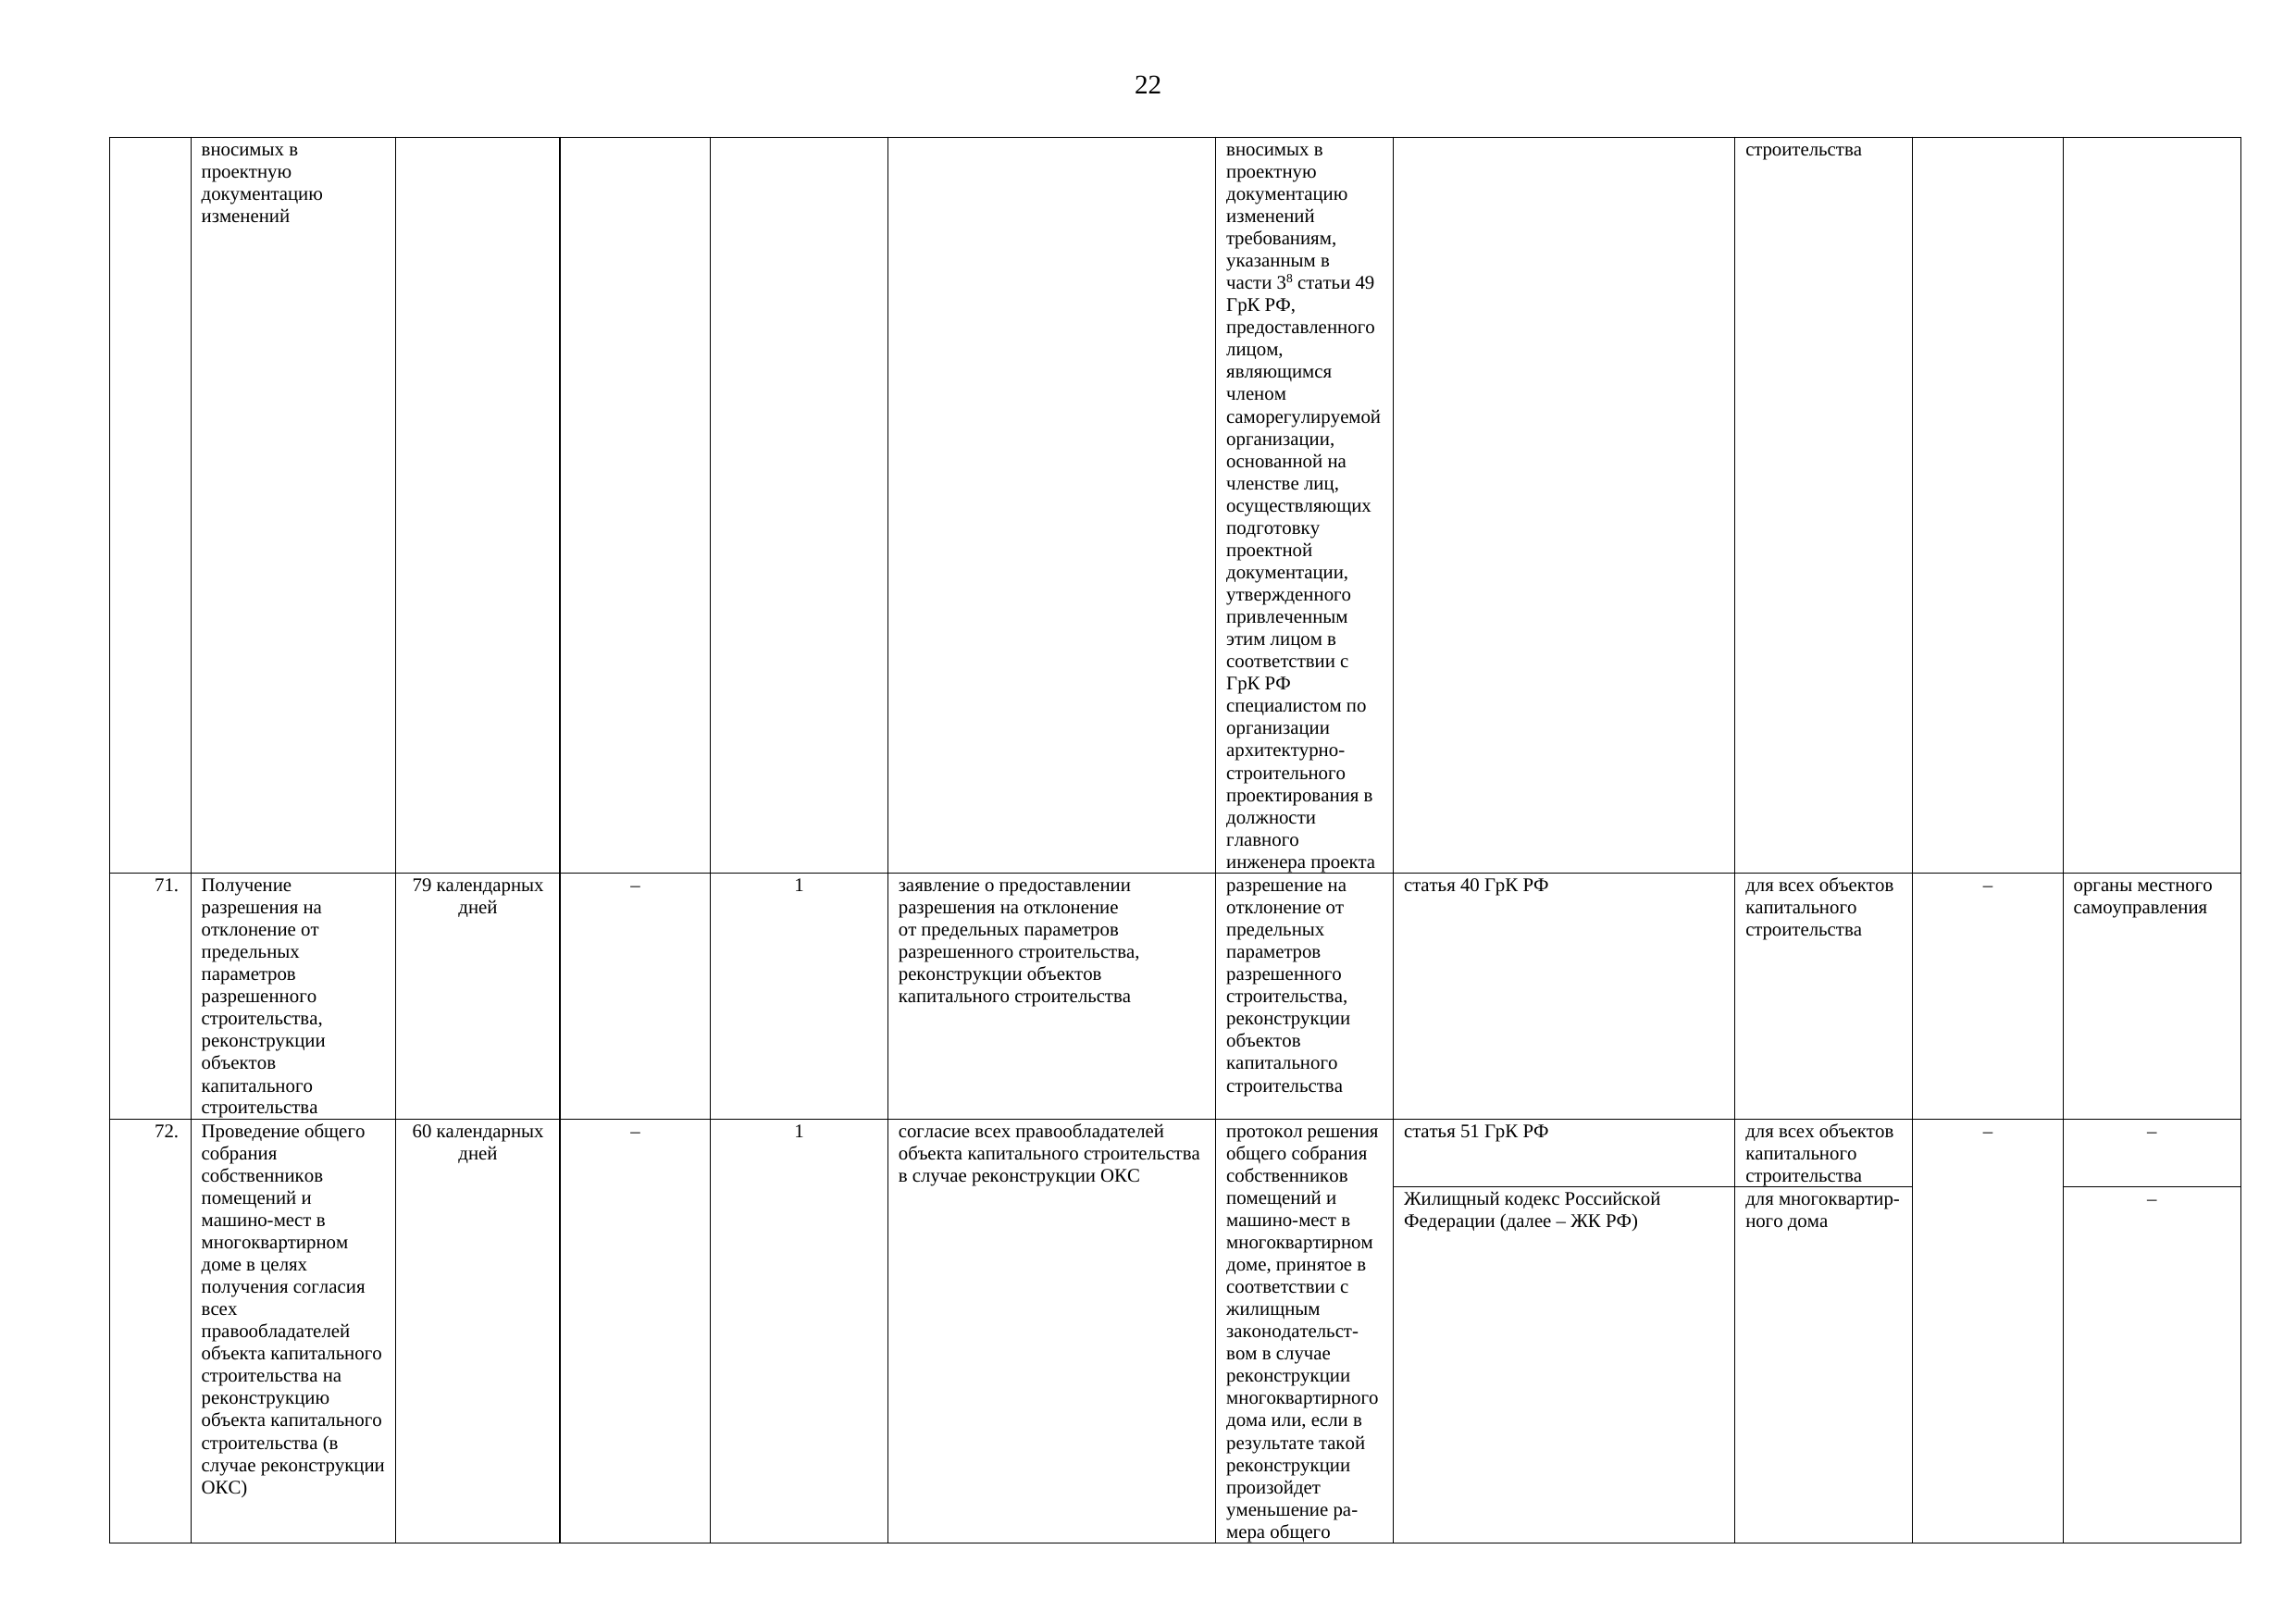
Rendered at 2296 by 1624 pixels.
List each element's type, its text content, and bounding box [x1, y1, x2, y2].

table_cell [2064, 138, 2240, 873]
table_cell вносимых в проектную документацию изменений требованиям, указанным в части 38 статьи 49 ГрК РФ, предоставленного лицом, являющимся членом саморегулируемой организации, основанной на членстве лиц, осуществляющих подготовку проектной документации, утвержденного привлеченным этим лицом в соответствии с ГрК РФ специалистом по организации архитектурно-строительного проектирования в должности главного инженера проекта [1216, 138, 1393, 873]
table_cell согласие всех правообладателей объекта капитального строительства в случае реконструкции ОКС [888, 1120, 1215, 1543]
table_cell для всех объектов капитального строительства [1735, 874, 1912, 1118]
table_cell [888, 138, 1215, 873]
table_cell протокол решения общего собрания собственников помещений и машино-мест в многоквартирном доме, принятое в соответствии с жилищным законодательст-вом в случае реконструкции многоквартирного дома или, если в результате такой реконструкции произойдет уменьшение ра-мера общего [1216, 1120, 1393, 1543]
table_cell Получение разрешения на отклонение от предельных параметров разрешенного строительства, реконструкции объектов капитального строительства [192, 874, 395, 1118]
table_cell – [561, 874, 710, 1118]
table_cell заявление о предоставлении разрешения на отклонение от предельных параметров разрешенного строительства, реконструкции объектов капитального строительства [888, 874, 1215, 1118]
table_cell – [2064, 1187, 2240, 1543]
table_cell – [1913, 1120, 2063, 1543]
table_cell 79 календарных дней [396, 874, 559, 1118]
table_cell 60 календарных дней [396, 1120, 559, 1543]
table_cell органы местного самоуправления [2064, 874, 2240, 1118]
table_cell [110, 138, 191, 873]
table_cell [396, 138, 559, 873]
table_cell строительства [1735, 138, 1912, 873]
table_cell [110, 1120, 191, 1543]
table_cell вносимых в проектную документацию изменений [192, 138, 395, 873]
table_cell для всех объектов капитального строительства [1735, 1120, 1912, 1186]
table_cell Проведение общего собрания собственников помещений и машино-мест в многоквартирном доме в целях получения согласия всех правообладателей объекта капитального строительства на реконструкцию объекта капитального строительства (в случае реконструкции ОКС) [192, 1120, 395, 1543]
table_cell для многоквартир-ного дома [1735, 1187, 1912, 1543]
table_cell разрешение на отклонение от предельных параметров разрешенного строительства, реконструкции объектов капитального строительства [1216, 874, 1393, 1118]
table_cell [711, 138, 887, 873]
table_cell 1 [711, 1120, 887, 1543]
table_cell статья 51 ГрК РФ [1394, 1120, 1734, 1186]
table_cell статья 40 ГрК РФ [1394, 874, 1734, 1118]
table_cell [110, 874, 191, 1118]
table_cell – [2064, 1120, 2240, 1186]
table_cell 1 [711, 874, 887, 1118]
table_cell [561, 138, 710, 873]
table_cell – [1913, 874, 2063, 1118]
table_cell Жилищный кодекс Российской Федерации (далее – ЖК РФ) [1394, 1187, 1734, 1543]
table_cell [1394, 138, 1734, 873]
table_cell – [561, 1120, 710, 1543]
table_cell [1913, 138, 2063, 873]
